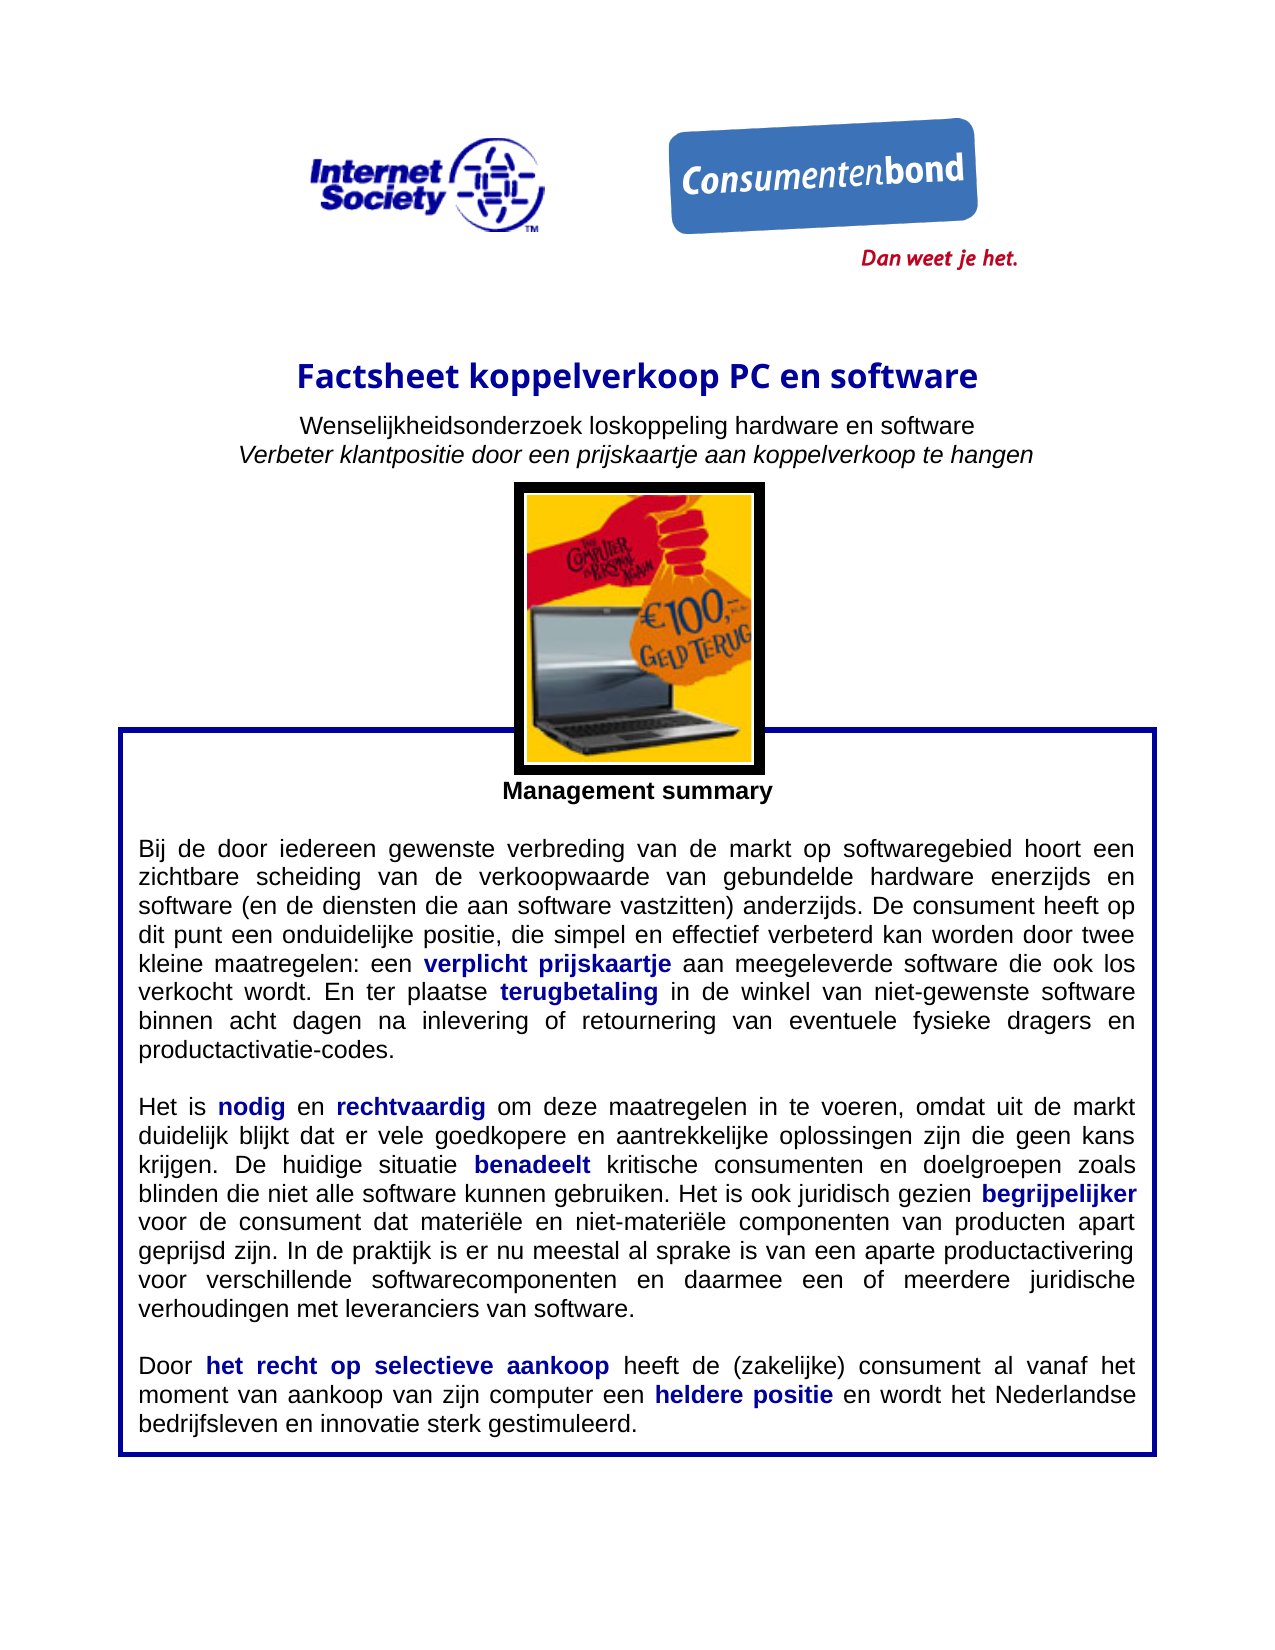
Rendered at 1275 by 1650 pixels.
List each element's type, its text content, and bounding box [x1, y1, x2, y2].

text Het is nodig en rechtvaardig om deze maatregelen in te voeren, omdat uit de markt duidelijk blijkt dat er vele goedkopere en aantrekkelijke oplossingen zijn die geen kans krijgen. De huidige situatie benadeelt kritische consumenten en doelgroepen zoals blinden die niet alle software kunnen gebruiken. Het is ook juridisch gezien begrijpelijker voor de consument dat materiële en niet-materiële componenten van producten apart geprijsd zijn. In de praktijk is er nu meestal al sprake is van een aparte productactivering voor verschillende softwarecomponenten en daarmee een of meerdere juridische verhoudingen met leveranciers van software. [123, 1072, 1152, 1322]
text Management summary [123, 756, 1152, 805]
subtitle Factsheet koppelverkoop PC en software [118, 353, 1157, 398]
text Door het recht op selectieve aankoop heeft de (zakelijke) consument al vanaf het moment van aankoop van zijn computer een heldere positie en wordt het Nederlandse bedrijfsleven en innovatie sterk gestimuleerd. [123, 1331, 1152, 1452]
text Bij de door iedereen gewenste verbreding van de markt op softwaregebied hoort een zichtbare scheiding van de verkoopwaarde van gebundelde hardware enerzijds en software (en de diensten die aan software vastzitten) anderzijds. De consument heeft op dit punt een onduidelijke positie, die simpel en effectief verbeterd kan worden door twee kleine maatregelen: een verplicht prijskaartje aan meegeleverde software die ook los verkocht wordt. En ter plaatse terugbetaling in de winkel van niet-gewenste software binnen acht dagen na inlevering of retournering van eventuele fysieke dragers en productactivatie-codes. [123, 813, 1152, 1063]
text Verbeter klantpositie door een prijskaartje aan koppelverkoop te hangen [118, 440, 1157, 468]
picture [668, 118, 1017, 270]
picture [527, 495, 752, 762]
text Wenselijkheidsonderzoek loskoppeling hardware en software [118, 411, 1157, 440]
picture [310, 138, 545, 232]
